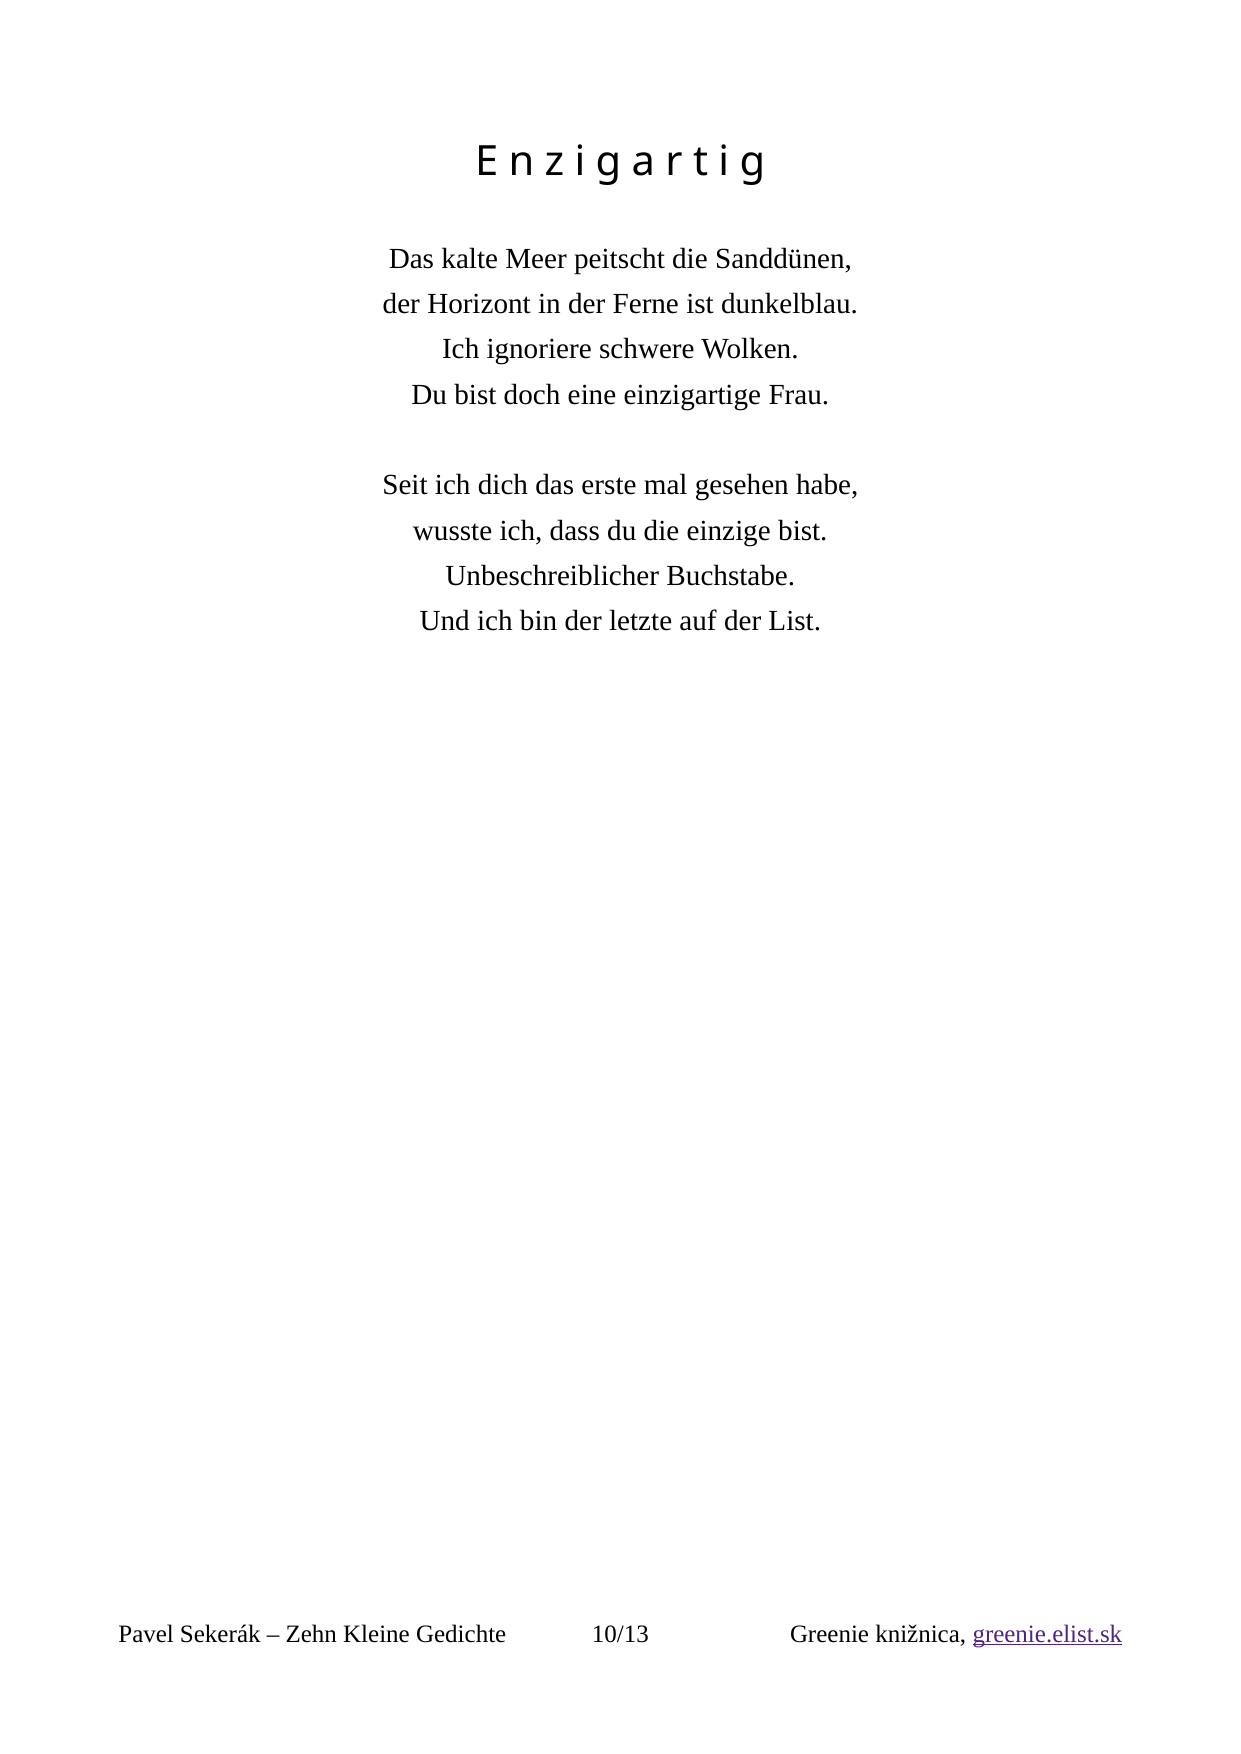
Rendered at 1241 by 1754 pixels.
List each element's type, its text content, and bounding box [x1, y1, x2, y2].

text Du bist doch eine einzigartige Frau. [106, 377, 1134, 410]
text der Horizont in der Ferne ist dunkelblau. [106, 286, 1134, 320]
text Unbeschreiblicher Buchstabe. [106, 558, 1134, 592]
text Seit ich dich das erste mal gesehen habe, [106, 467, 1134, 501]
text wusste ich, dass du die einzige bist. [106, 513, 1134, 546]
text Ich ignoriere schwere Wolken. [106, 332, 1134, 365]
text Das kalte Meer peitscht die Sanddünen, [106, 241, 1134, 274]
subtitle Enzigartig [106, 131, 1134, 188]
text Und ich bin der letzte auf der List. [106, 603, 1134, 637]
